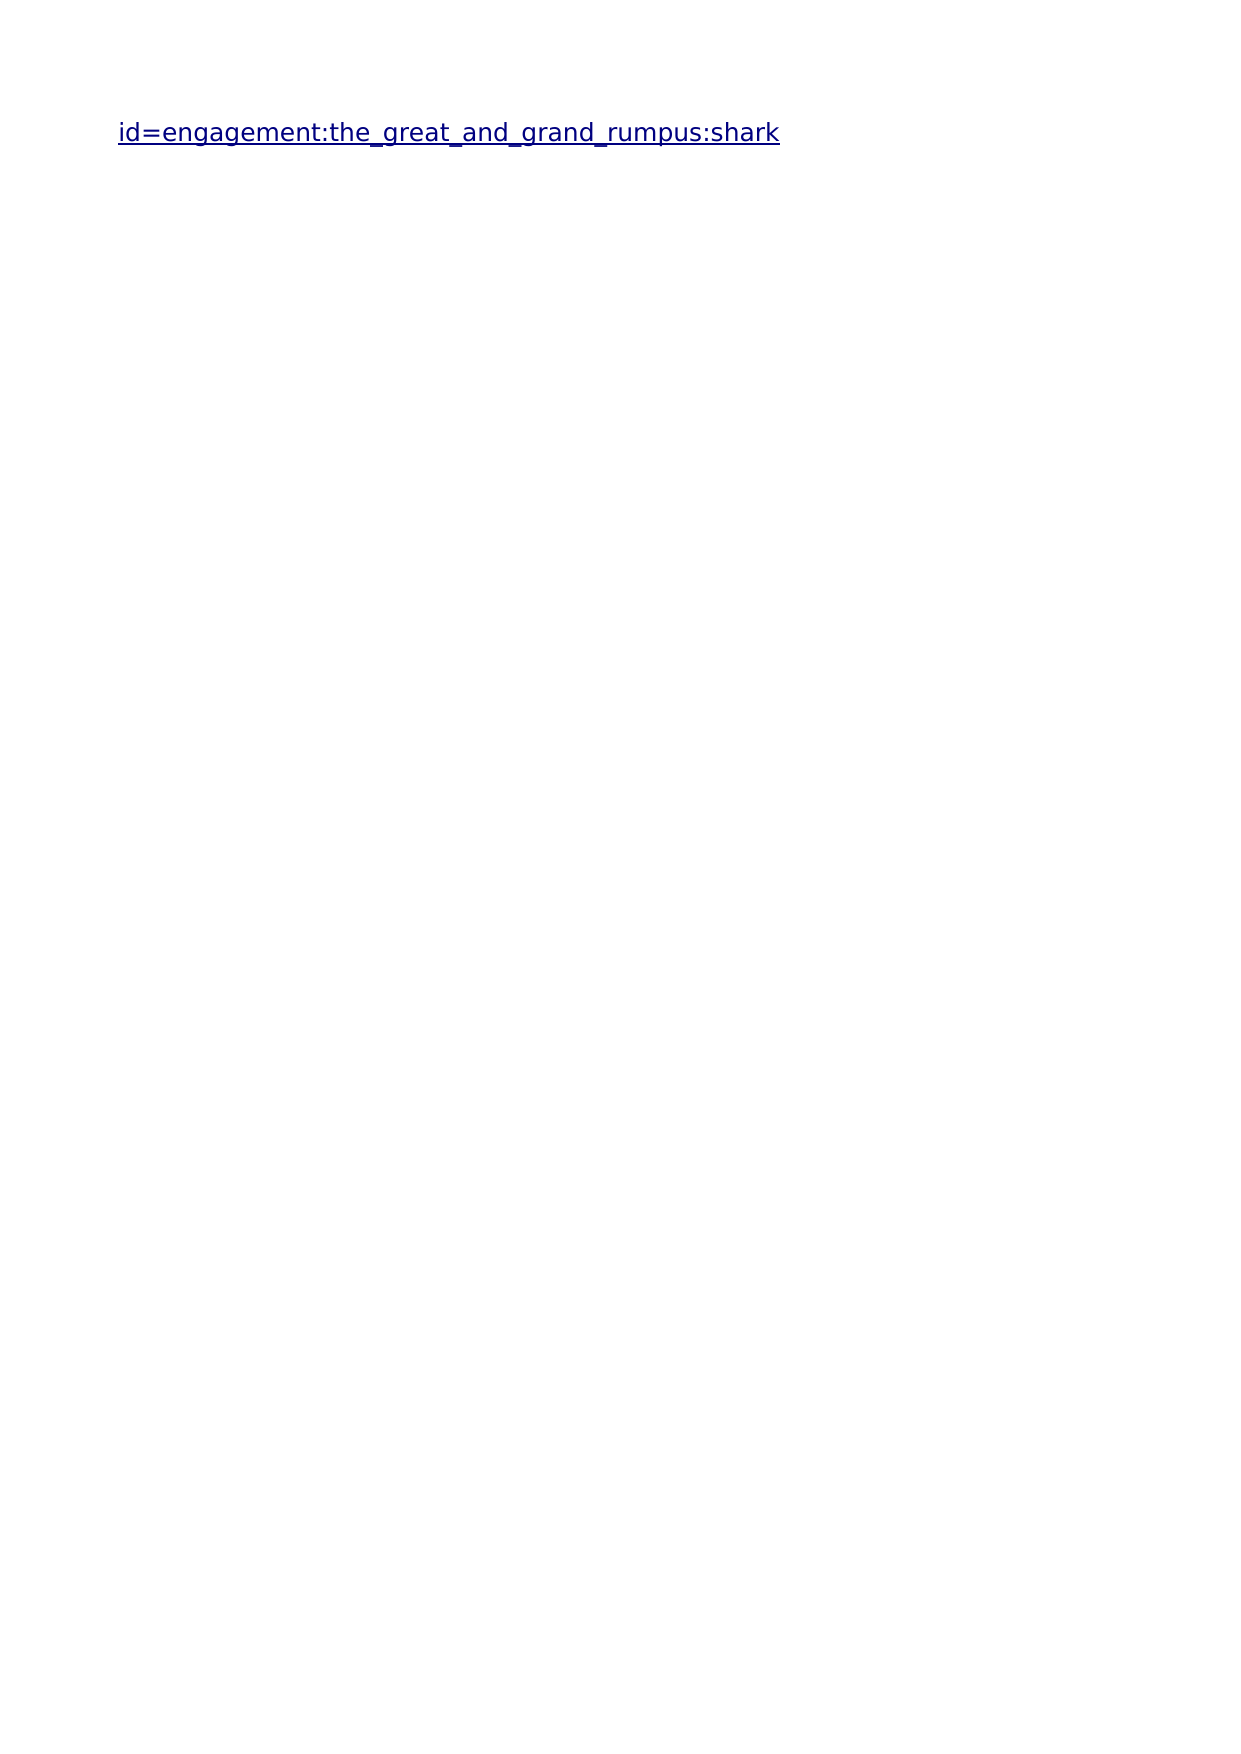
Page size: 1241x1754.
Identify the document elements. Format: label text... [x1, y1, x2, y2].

text id=engagement:the_great_and_grand_rumpus:shark [118, 118, 1122, 147]
